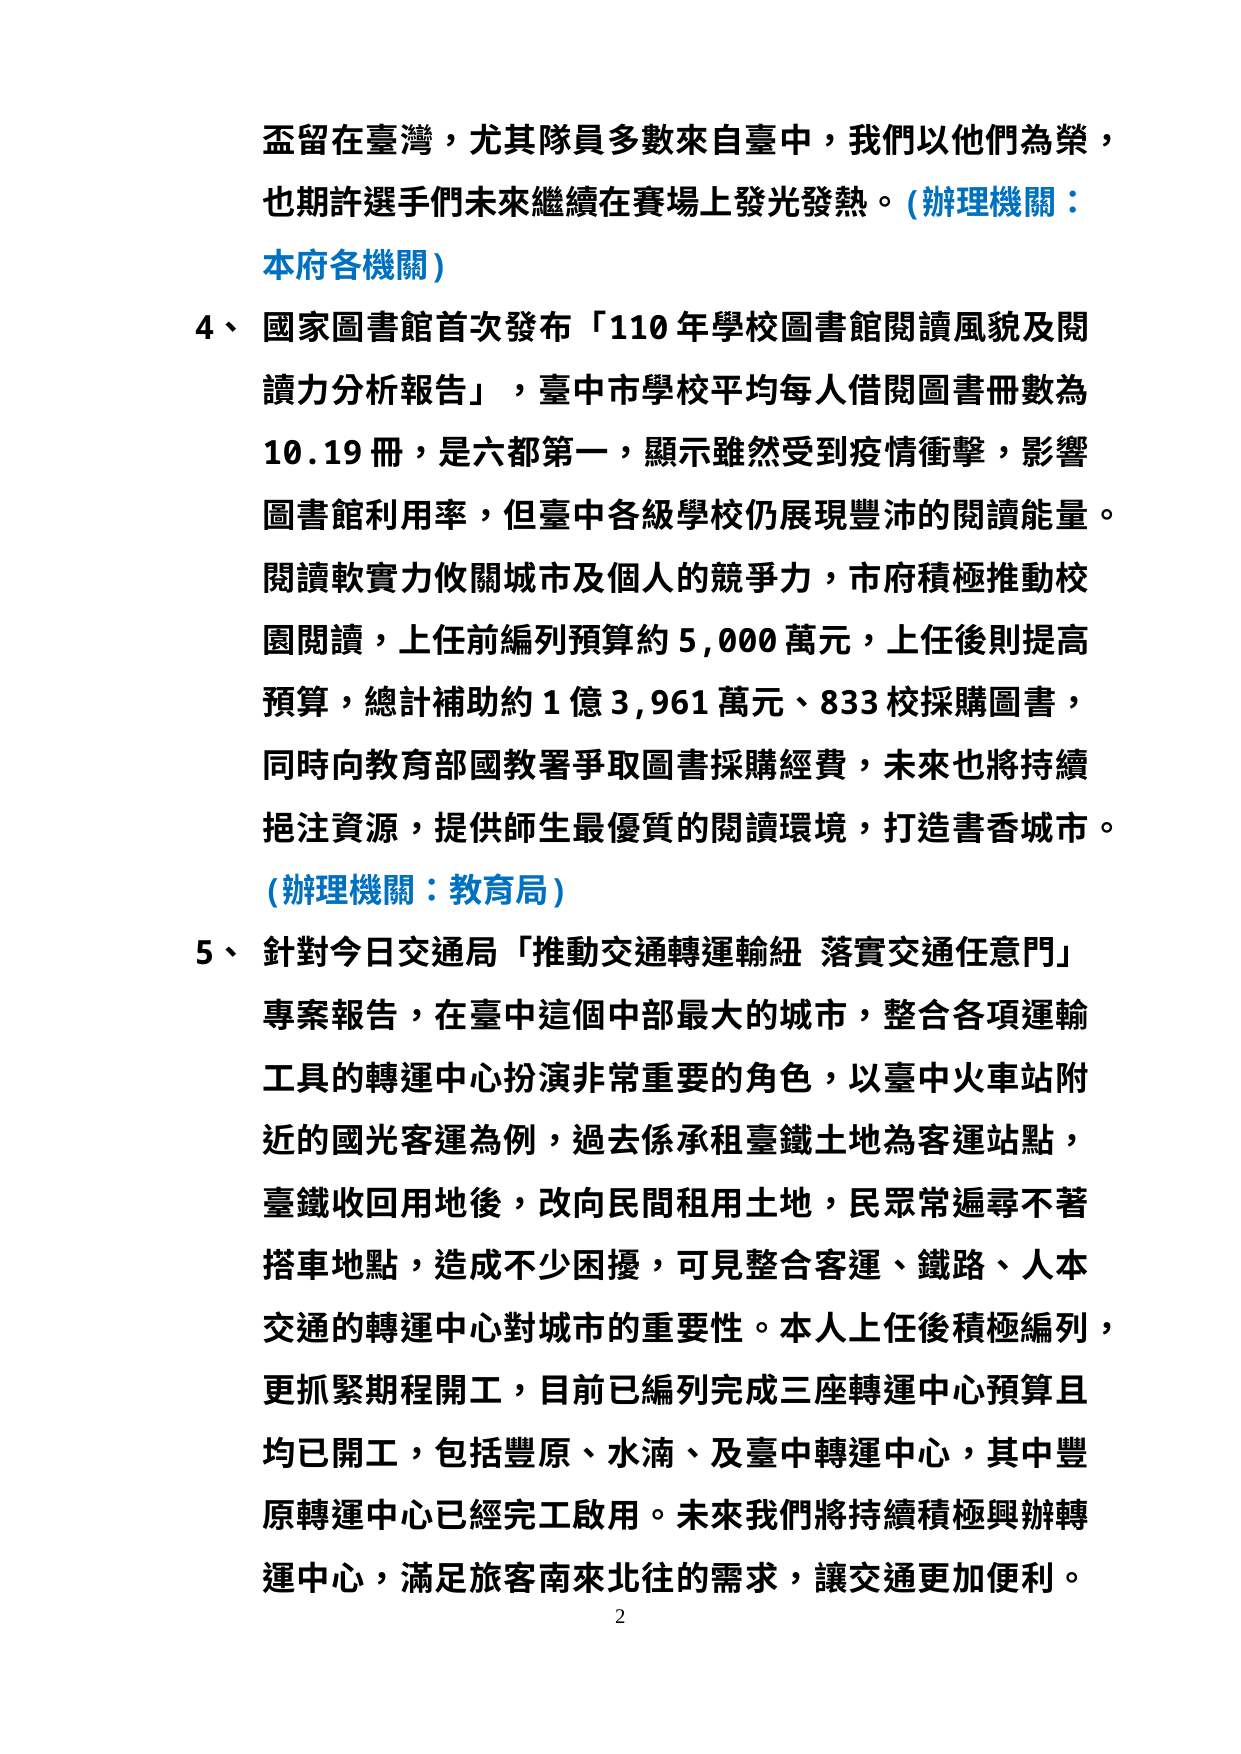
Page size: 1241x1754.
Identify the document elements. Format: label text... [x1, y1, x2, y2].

list 和大家分享體育界的好消息，「U12壘球世界盃」是世界棒壘球總會（WBSC）主導的最高層級賽事，12月7-11日在臺中金龍棒球場舉行，中華隊在冠軍賽表現精彩，最後以3:2力克捷克，順利締造二連霸，成功將冠軍金盃留在臺灣，尤其隊員多數來自臺中，我們以他們為榮，也期許選手們未來繼續在賽場上發光發熱。(辦理機關：本府各機關) [194, 96, 1090, 284]
list 國家圖書館首次發布「110年學校圖書館閱讀風貌及閱讀力分析報告」，臺中市學校平均每人借閱圖書冊數為10.19冊，是六都第一，顯示雖然受到疫情衝擊，影響圖書館利用率，但臺中各級學校仍展現豐沛的閱讀能量。閱讀軟實力攸關城市及個人的競爭力，市府積極推動校園閲讀，上任前編列預算約5,000萬元，上任後則提高預算，總計補助約1億3,961萬元、833校採購圖書，同時向教育部國教署爭取圖書採購經費，未來也將持續挹注資源，提供師生最優質的閱讀環境，打造書香城市。(辦理機關：教育局) [194, 284, 1090, 909]
list 針對今日交通局「推動交通轉運輸紐 落實交通任意門」專案報告，在臺中這個中部最大的城市，整合各項運輸工具的轉運中心扮演非常重要的角色，以臺中火車站附近的國光客運為例，過去係承租臺鐵土地為客運站點，臺鐵收回用地後，改向民間租用土地，民眾常遍尋不著搭車地點，造成不少困擾，可見整合客運、鐵路、人本交通的轉運中心對城市的重要性。本人上任後積極編列，更抓緊期程開工，目前已編列完成三座轉運中心預算且均已開工，包括豐原、水湳、及臺中轉運中心，其中豐原轉運中心已經完工啟用。未來我們將持續積極興辦轉運中心，滿足旅客南來北往的需求，讓交通更加便利。(辦理機關：交通局) [194, 909, 1090, 1596]
